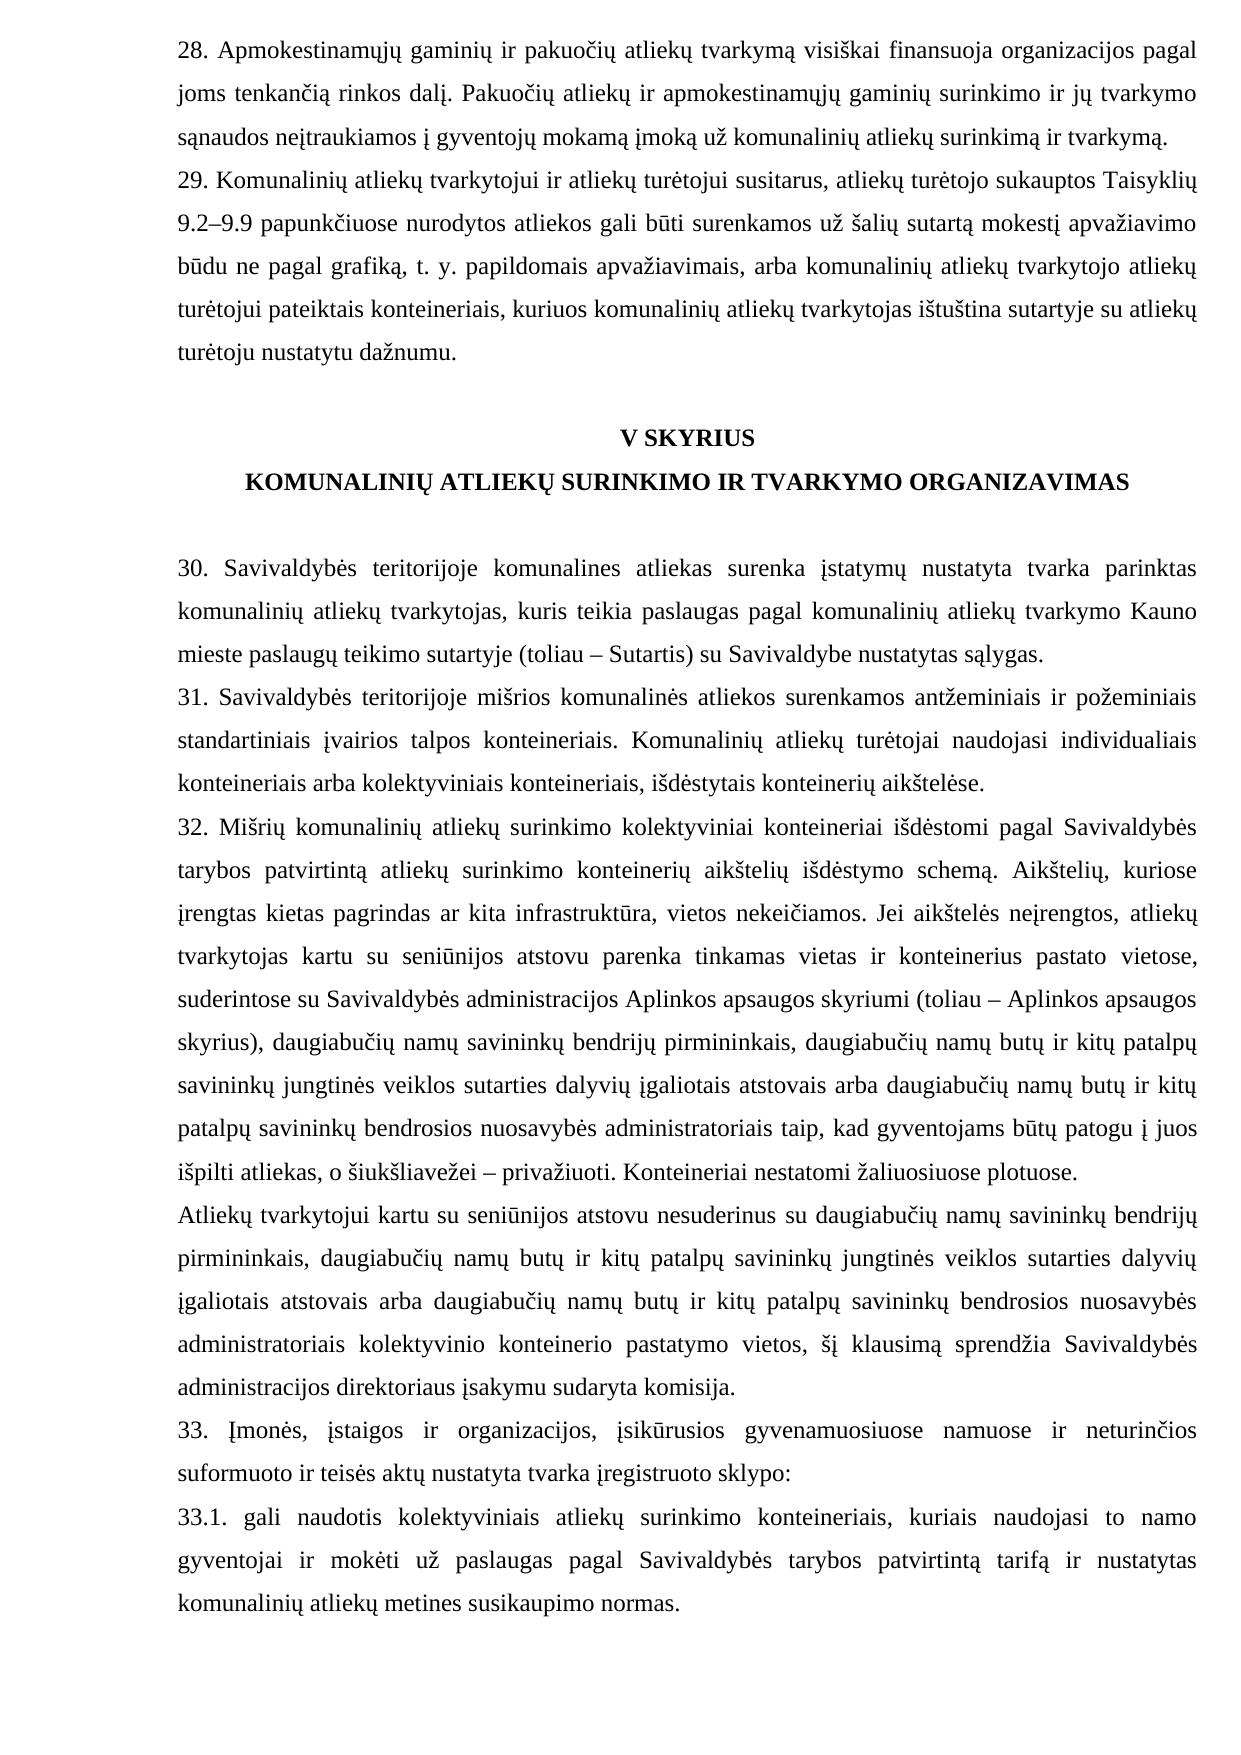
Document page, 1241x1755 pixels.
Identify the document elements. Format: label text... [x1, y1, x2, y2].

text V SKYRIUS [177, 423, 1198, 452]
text KOMUNALINIŲ ATLIEKŲ SURINKIMO IR TVARKYMO ORGANIZAVIMAS [177, 467, 1198, 495]
text 29. Komunalinių atliekų tvarkytojui ir atliekų turėtojui susitarus, atliekų turėtojo sukauptos Taisyklių 9.2–9.9 papunkčiuose nurodytos atliekos gali būti surenkamos už šalių sutartą mokestį apvažiavimo būdu ne pagal grafiką, t. y. papildomais apvažiavimais, arba komunalinių atliekų tvarkytojo atliekų turėtojui pateiktais konteineriais, kuriuos komunalinių atliekų tvarkytojas ištuština sutartyje su atliekų turėtoju nustatytu dažnumu. [177, 165, 1198, 366]
text 31. Savivaldybės teritorijoje mišrios komunalinės atliekos surenkamos antžeminiais ir požeminiais standartiniais įvairios talpos konteineriais. Komunalinių atliekų turėtojai naudojasi individualiais konteineriais arba kolektyviniais konteineriais, išdėstytais konteinerių aikštelėse. [177, 682, 1198, 797]
text Atliekų tvarkytojui kartu su seniūnijos atstovu nesuderinus su daugiabučių namų savininkų bendrijų pirmininkais, daugiabučių namų butų ir kitų patalpų savininkų jungtinės veiklos sutarties dalyvių įgaliotais atstovais arba daugiabučių namų butų ir kitų patalpų savininkų bendrosios nuosavybės administratoriais kolektyvinio konteinerio pastatymo vietos, šį klausimą sprendžia Savivaldybės administracijos direktoriaus įsakymu sudaryta komisija. [177, 1200, 1198, 1401]
text 33. Įmonės, įstaigos ir organizacijos, įsikūrusios gyvenamuosiuose namuose ir neturinčios suformuoto ir teisės aktų nustatyta tvarka įregistruoto sklypo: [177, 1415, 1198, 1487]
text 32. Mišrių komunalinių atliekų surinkimo kolektyviniai konteineriai išdėstomi pagal Savivaldybės tarybos patvirtintą atliekų surinkimo konteinerių aikštelių išdėstymo schemą. Aikštelių, kuriose įrengtas kietas pagrindas ar kita infrastruktūra, vietos nekeičiamos. Jei aikštelės neįrengtos, atliekų tvarkytojas kartu su seniūnijos atstovu parenka tinkamas vietas ir konteinerius pastato vietose, suderintose su Savivaldybės administracijos Aplinkos apsaugos skyriumi (toliau – Aplinkos apsaugos skyrius), daugiabučių namų savininkų bendrijų pirmininkais, daugiabučių namų butų ir kitų patalpų savininkų jungtinės veiklos sutarties dalyvių įgaliotais atstovais arba daugiabučių namų butų ir kitų patalpų savininkų bendrosios nuosavybės administratoriais taip, kad gyventojams būtų patogu į juos išpilti atliekas, o šiukšliavežei – privažiuoti. Konteineriai nestatomi žaliuosiuose plotuose. [177, 812, 1198, 1185]
text 28. Apmokestinamųjų gaminių ir pakuočių atliekų tvarkymą visiškai finansuoja organizacijos pagal joms tenkančią rinkos dalį. Pakuočių atliekų ir apmokestinamųjų gaminių surinkimo ir jų tvarkymo sąnaudos neįtraukiamos į gyventojų mokamą įmoką už komunalinių atliekų surinkimą ir tvarkymą. [177, 35, 1198, 150]
text 33.1. gali naudotis kolektyviniais atliekų surinkimo konteineriais, kuriais naudojasi to namo gyventojai ir mokėti už paslaugas pagal Savivaldybės tarybos patvirtintą tarifą ir nustatytas komunalinių atliekų metines susikaupimo normas. [177, 1502, 1198, 1617]
text 30. Savivaldybės teritorijoje komunalines atliekas surenka įstatymų nustatyta tvarka parinktas komunalinių atliekų tvarkytojas, kuris teikia paslaugas pagal komunalinių atliekų tvarkymo Kauno mieste paslaugų teikimo sutartyje (toliau – Sutartis) su Savivaldybe nustatytas sąlygas. [177, 553, 1198, 668]
